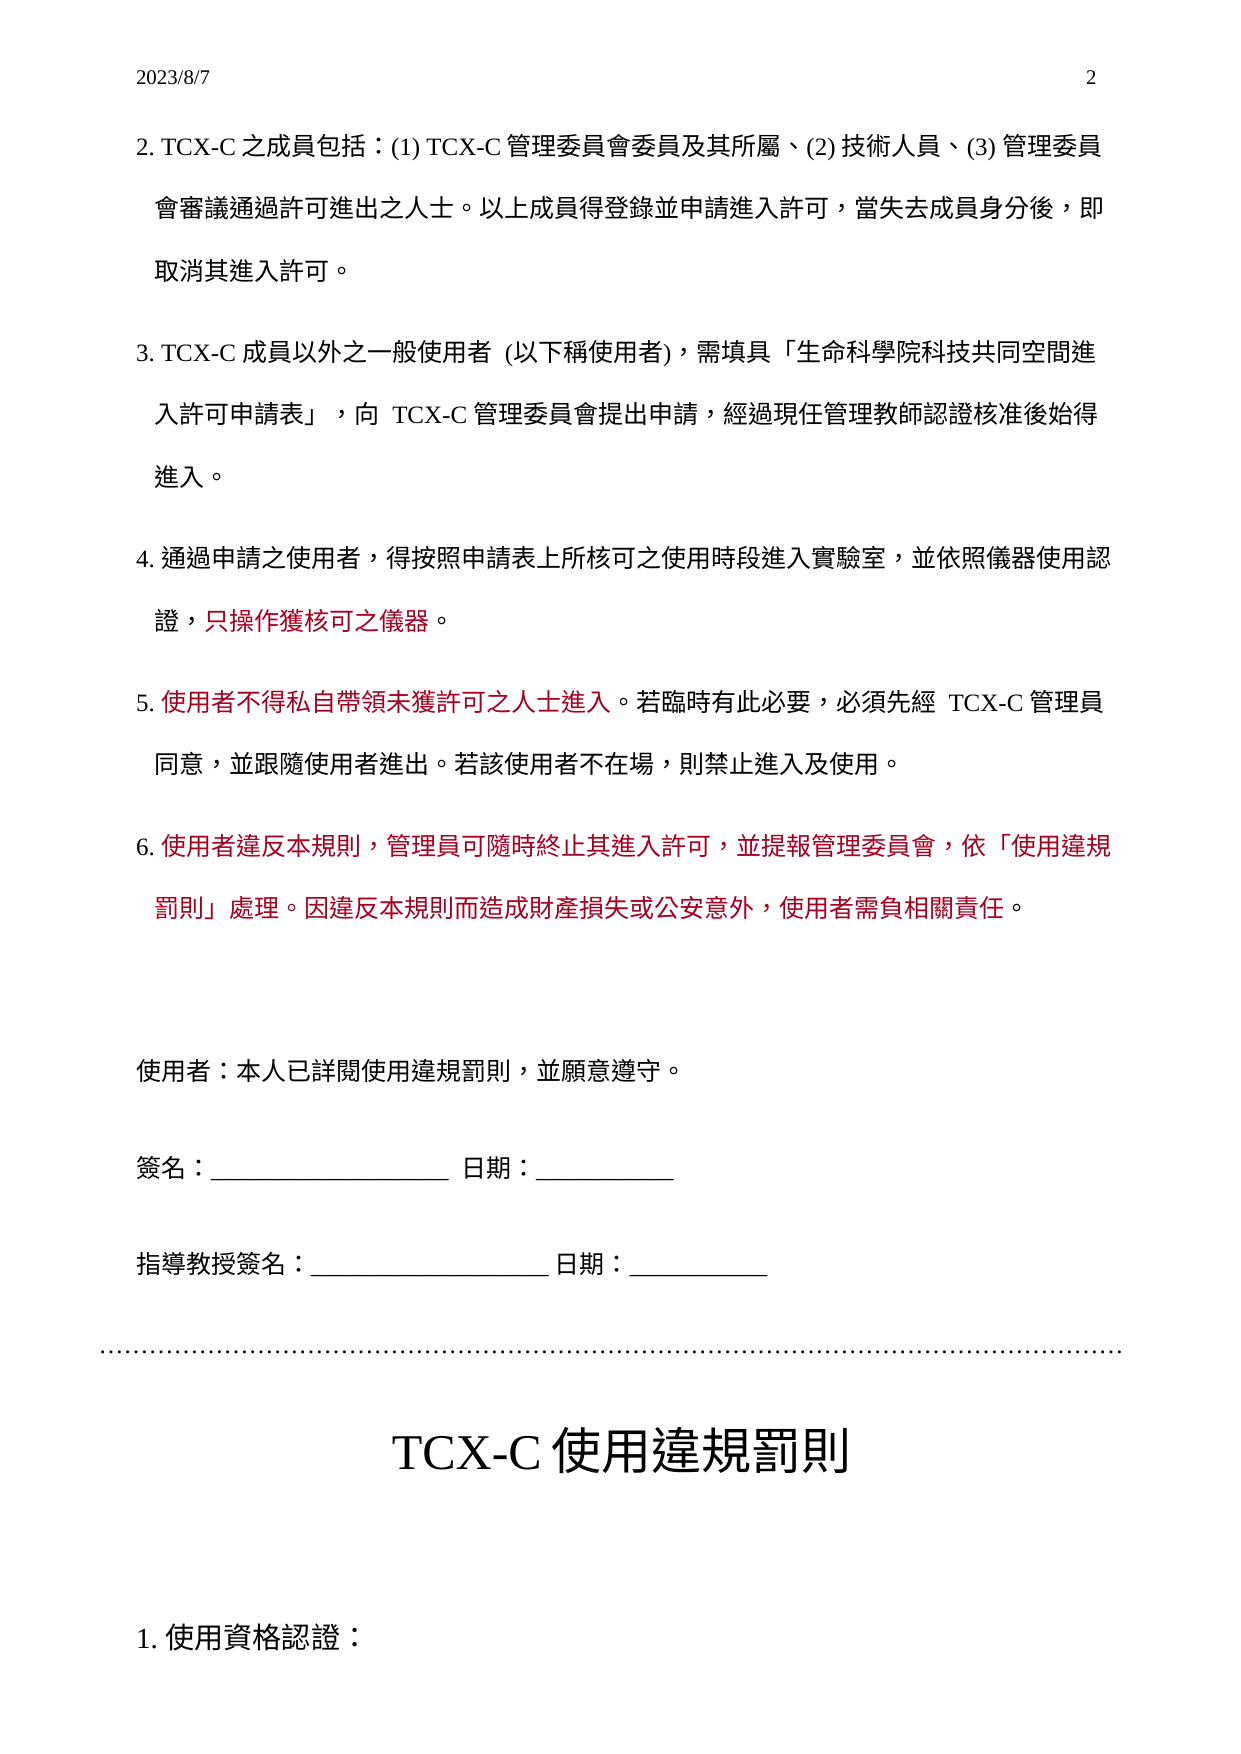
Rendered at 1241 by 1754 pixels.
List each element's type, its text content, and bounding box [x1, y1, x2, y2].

text 指導教授簽名：___________________ 日期：___________ [136, 1221, 1130, 1284]
text 5. 使用者不得私自帶領未獲許可之人士進入。若臨時有此必要，必須先經 TCX-C 管理員同意，並跟隨使用者進出。若該使用者不在場，則禁止進入及使用。 [136, 659, 1111, 784]
text TCX-C使用違規罰則 [148, 1374, 1095, 1499]
text 4. 通過申請之使用者，得按照申請表上所核可之使用時段進入實驗室，並依照儀器使用認證，只操作獲核可之儀器。 [136, 515, 1111, 640]
text 簽名：___________________ 日期：___________ [136, 1124, 1130, 1187]
text 6. 使用者違反本規則，管理員可隨時終止其進入許可，並提報管理委員會，依「使用違規罰則」處理。因違反本規則而造成財產損失或公安意外，使用者需負相關責任。 [136, 803, 1111, 928]
text 1. 使用資格認證： [136, 1594, 1095, 1656]
text 3. TCX-C 成員以外之一般使用者 (以下稱使用者)，需填具「生命科學院科技共同空間進入許可申請表」，向 TCX-C 管理委員會提出申請，經過現任管理教師認證核准後始得進入。 [136, 309, 1111, 496]
text 2. TCX-C之成員包括：(1) TCX-C管理委員會委員及其所屬、(2) 技術人員、(3) 管理委員會審議通過許可進出之人士。以上成員得登錄並申請進入許可，當失去成員身分後，即取消其進入許可。 [136, 103, 1111, 290]
text …………………………………………………………………………………………………………… [98, 1303, 1129, 1365]
text 使用者：本人已詳閱使用違規罰則，並願意遵守。 [136, 1028, 1129, 1090]
